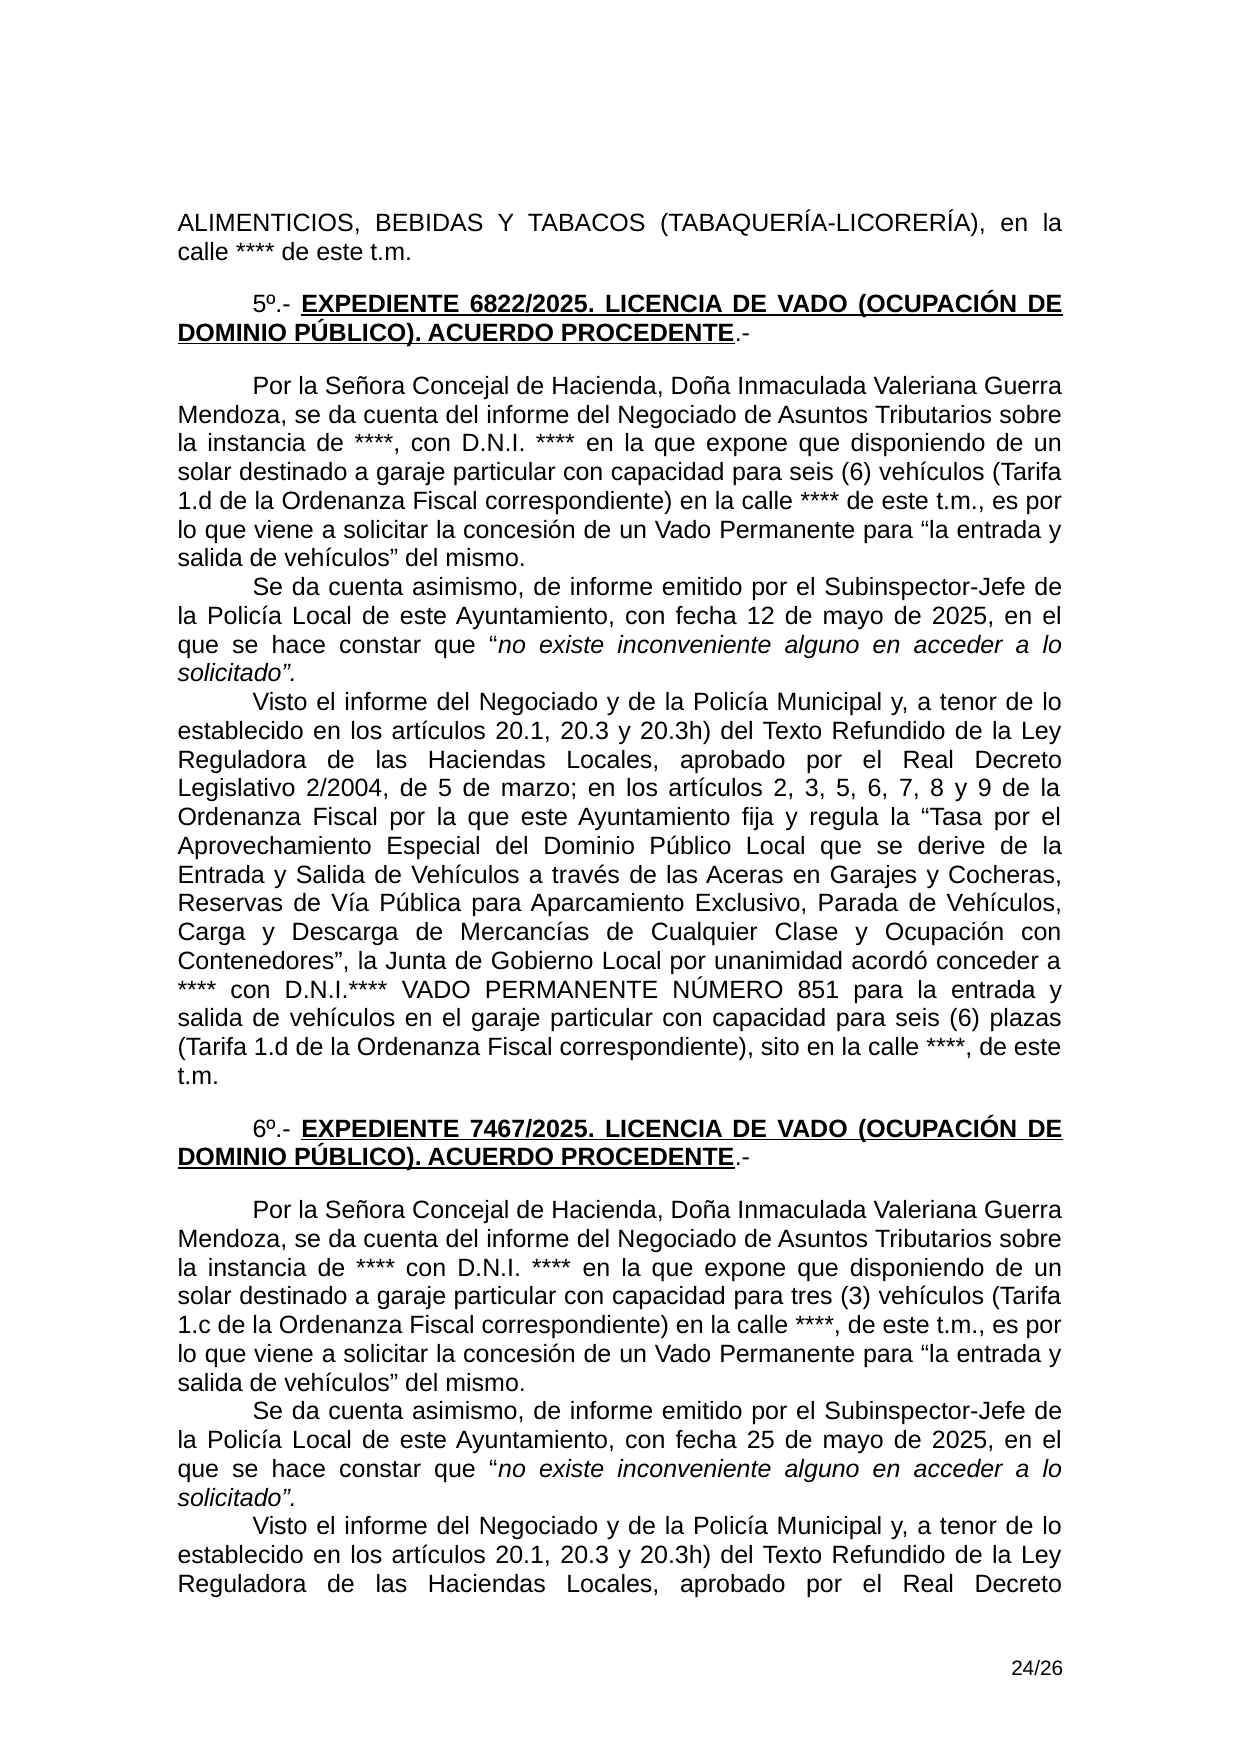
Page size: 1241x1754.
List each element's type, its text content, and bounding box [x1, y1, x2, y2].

text ALIMENTICIOS, BEBIDAS Y TABACOS (TABAQUERÍA-LICORERÍA), en la calle **** de este t.m. [177, 208, 1063, 265]
text Por la Señora Concejal de Hacienda, Doña Inmaculada Valeriana Guerra Mendoza, se da cuenta del informe del Negociado de Asuntos Tributarios sobre la instancia de **** con D.N.I. **** en la que expone que disponiendo de un solar destinado a garaje particular con capacidad para tres (3) vehículos (Tarifa 1.c de la Ordenanza Fiscal correspondiente) en la calle ****, de este t.m., es por lo que viene a solicitar la concesión de un Vado Permanente para “la entrada y salida de vehículos” del mismo. [177, 1195, 1063, 1396]
text 6º.- EXPEDIENTE 7467/2025. LICENCIA DE VADO (OCUPACIÓN DE DOMINIO PÚBLICO). ACUERDO PROCEDENTE.- [177, 1113, 1063, 1171]
text Visto el informe del Negociado y de la Policía Municipal y, a tenor de lo establecido en los artículos 20.1, 20.3 y 20.3h) del Texto Refundido de la Ley Reguladora de las Haciendas Locales, aprobado por el Real Decreto Legislativo 2/2004, de 5 de marzo; en los artículos 2, 3, 5, 6, 7, 8 y 9 de la Ordenanza Fiscal por la que este Ayuntamiento fija y regula la “Tasa por el Aprovechamiento Especial del Dominio Público Local que se derive de la Entrada y Salida de Vehículos a través de las Aceras en Garajes y Cocheras, Reservas de Vía Pública para Aparcamiento Exclusivo, Parada de Vehículos, Carga y Descarga de Mercancías de Cualquier Clase y Ocupación con Contenedores”, la Junta de Gobierno Local por unanimidad acordó conceder a **** con D.N.I.**** VADO PERMANENTE NÚMERO 851 para la entrada y salida de vehículos en el garaje particular con capacidad para seis (6) plazas (Tarifa 1.d de la Ordenanza Fiscal correspondiente), sito en la calle ****, de este t.m. [177, 687, 1063, 1089]
text Se da cuenta asimismo, de informe emitido por el Subinspector-Jefe de la Policía Local de este Ayuntamiento, con fecha 25 de mayo de 2025, en el que se hace constar que “no existe inconveniente alguno en acceder a lo solicitado”. [177, 1396, 1063, 1511]
text Visto el informe del Negociado y de la Policía Municipal y, a tenor de lo establecido en los artículos 20.1, 20.3 y 20.3h) del Texto Refundido de la Ley Reguladora de las Haciendas Locales, aprobado por el Real Decreto [177, 1511, 1063, 1597]
text Por la Señora Concejal de Hacienda, Doña Inmaculada Valeriana Guerra Mendoza, se da cuenta del informe del Negociado de Asuntos Tributarios sobre la instancia de ****, con D.N.I. **** en la que expone que disponiendo de un solar destinado a garaje particular con capacidad para seis (6) vehículos (Tarifa 1.d de la Ordenanza Fiscal correspondiente) en la calle **** de este t.m., es por lo que viene a solicitar la concesión de un Vado Permanente para “la entrada y salida de vehículos” del mismo. [177, 371, 1063, 572]
text 5º.- EXPEDIENTE 6822/2025. LICENCIA DE VADO (OCUPACIÓN DE DOMINIO PÚBLICO). ACUERDO PROCEDENTE.- [177, 289, 1063, 347]
text Se da cuenta asimismo, de informe emitido por el Subinspector-Jefe de la Policía Local de este Ayuntamiento, con fecha 12 de mayo de 2025, en el que se hace constar que “no existe inconveniente alguno en acceder a lo solicitado”. [177, 572, 1063, 687]
